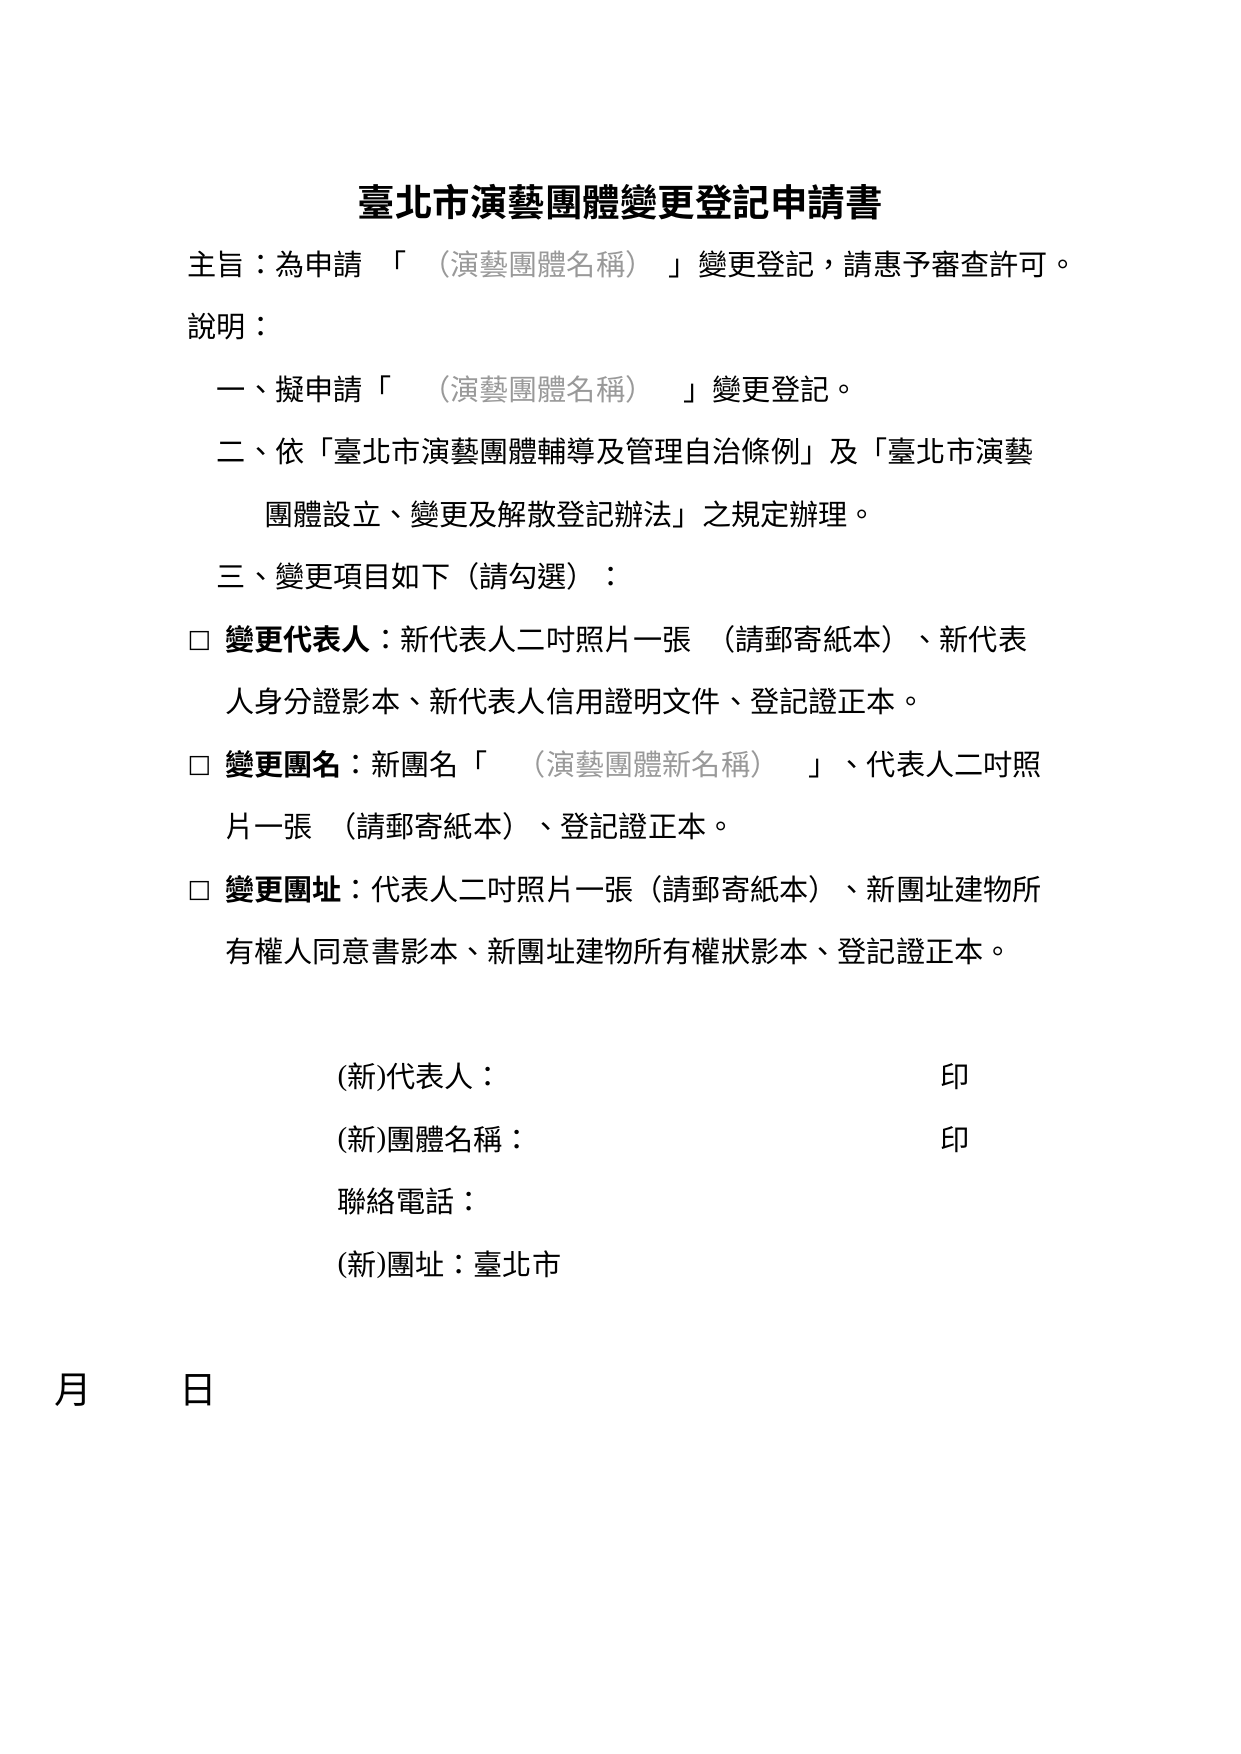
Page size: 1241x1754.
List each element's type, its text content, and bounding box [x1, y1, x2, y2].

list 變更團名：新團名「 （演藝團體新名稱） 」、代表人二吋照片一張 （請郵寄紙本）、登記證正本。 [187, 721, 1053, 846]
text 臺北市演藝團體變更登記申請書 [187, 158, 1053, 221]
text (新)團體名稱： 印 [287, 1096, 1053, 1158]
text 說明： [187, 283, 1053, 346]
text 中華民國 年 月 日 [187, 1346, 1053, 1408]
text 主旨：為申請 「 （演藝團體名稱） 」變更登記，請惠予審查許可。 [187, 221, 1053, 283]
list 變更團址：代表人二吋照片一張（請郵寄紙本）、新團址建物所有權人同意書影本、新團址建物所有權狀影本、登記證正本。 [187, 846, 1053, 971]
text 聯絡電話： [287, 1158, 1053, 1221]
text (新)團址：臺北市 [287, 1221, 1053, 1283]
text 二、依「臺北市演藝團體輔導及管理自治條例」及「臺北市演藝團體設立、變更及解散登記辦法」之規定辦理。 [217, 408, 1053, 533]
text 一、擬申請「 （演藝團體名稱） 」變更登記。 [217, 346, 1053, 408]
text 三、變更項目如下（請勾選）： [217, 533, 1053, 596]
list 變更代表人：新代表人二吋照片一張 （請郵寄紙本）、新代表人身分證影本、新代表人信用證明文件、登記證正本。 [187, 596, 1053, 721]
text (新)代表人： 印 [287, 1033, 1053, 1096]
